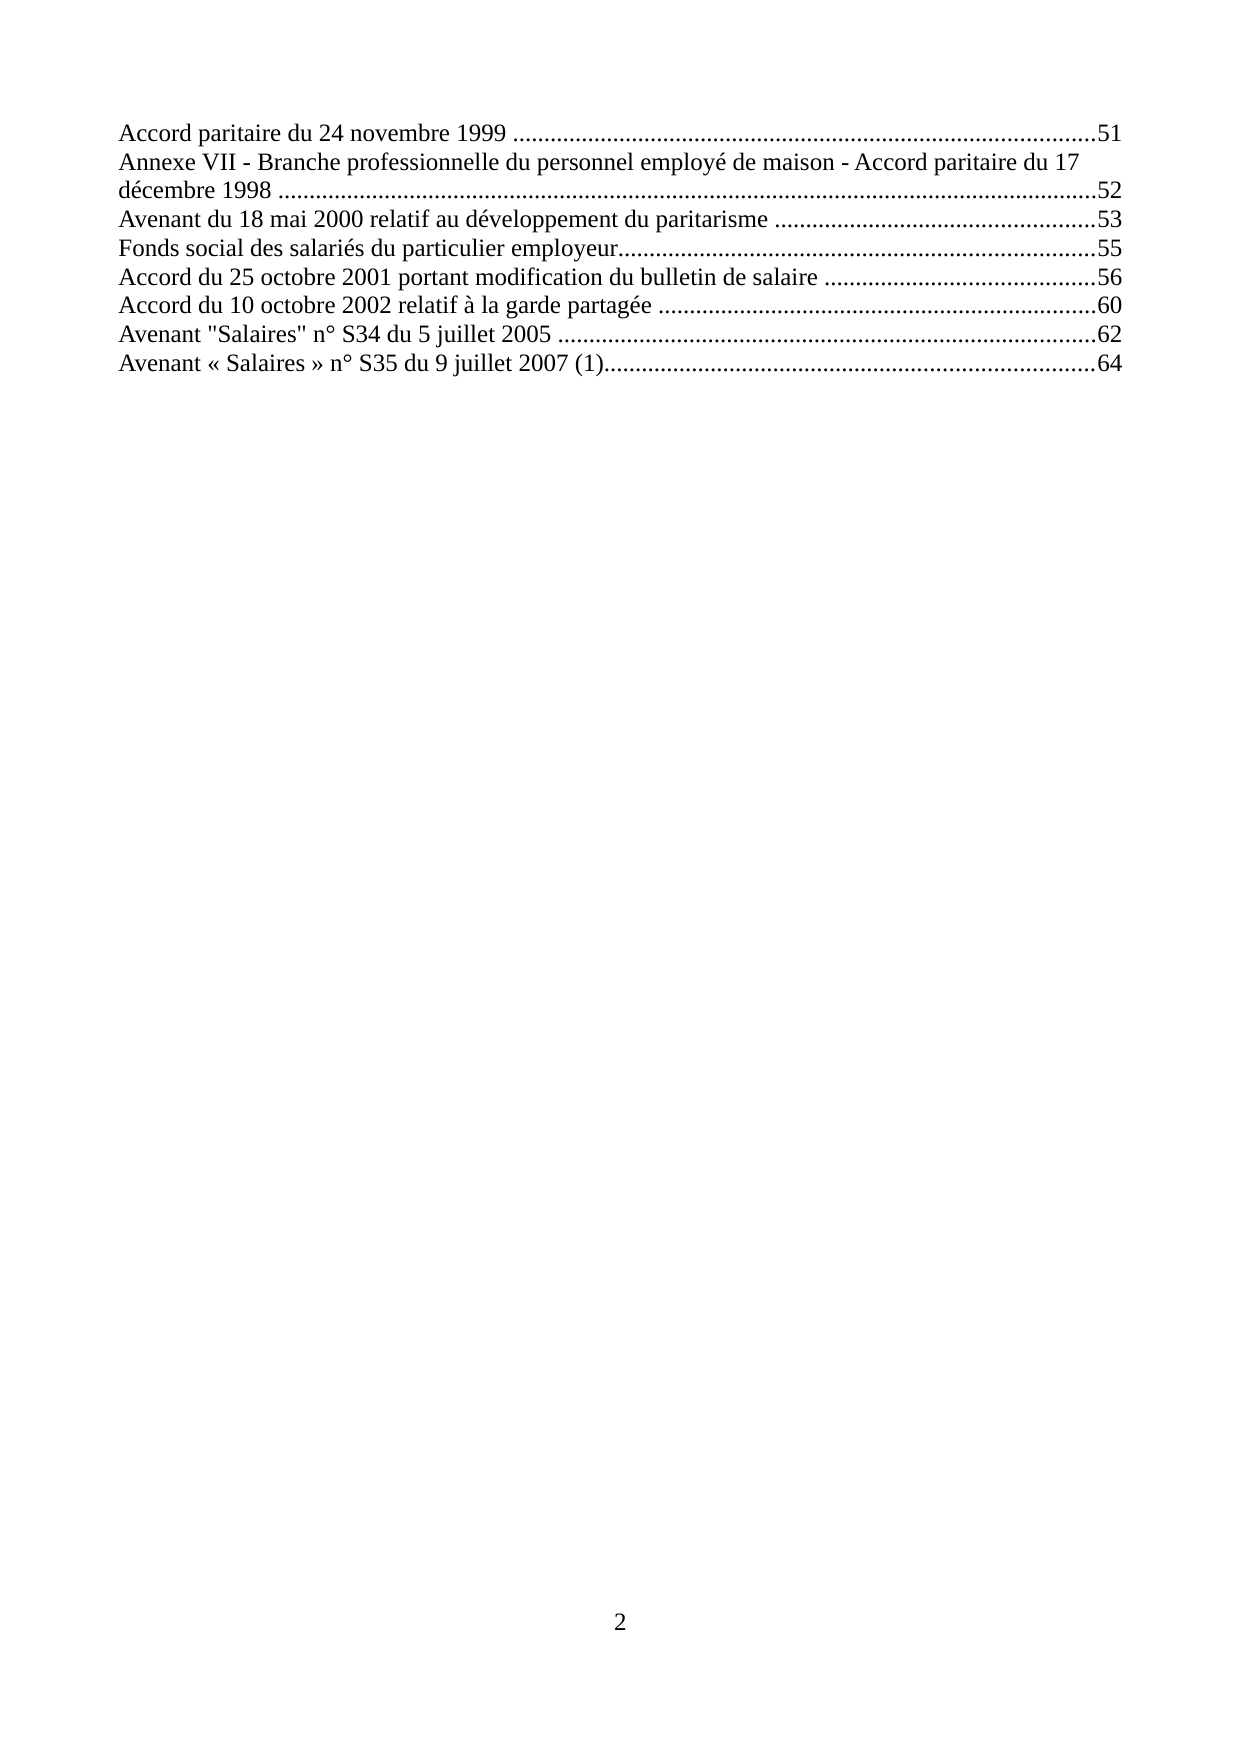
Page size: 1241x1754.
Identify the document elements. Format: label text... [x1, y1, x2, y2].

text Annexe VII - Branche professionnelle du personnel employé de maison - Accord paritaire du 17 décembre 1998 52 [118, 147, 1122, 204]
text Annexe VI - Prévoyance - Conditions d'application de l'article 19 "Couverture maladie accident" - Accord paritaire du 24 novembre 1999 51 [118, 118, 1122, 147]
text Fonds social des salariés du particulier employeur 55 [118, 233, 1122, 262]
text Avenant « Salaires » n° S35 du 9 juillet 2007 (1) 64 [118, 348, 1122, 377]
text Avenant du 18 mai 2000 relatif au développement du paritarisme 53 [118, 204, 1122, 233]
text Avenant "Salaires" n° S34 du 5 juillet 2005 62 [118, 319, 1122, 348]
text Accord du 10 octobre 2002 relatif à la garde partagée 60 [118, 291, 1122, 319]
text Accord du 25 octobre 2001 portant modification du bulletin de salaire 56 [118, 262, 1122, 291]
